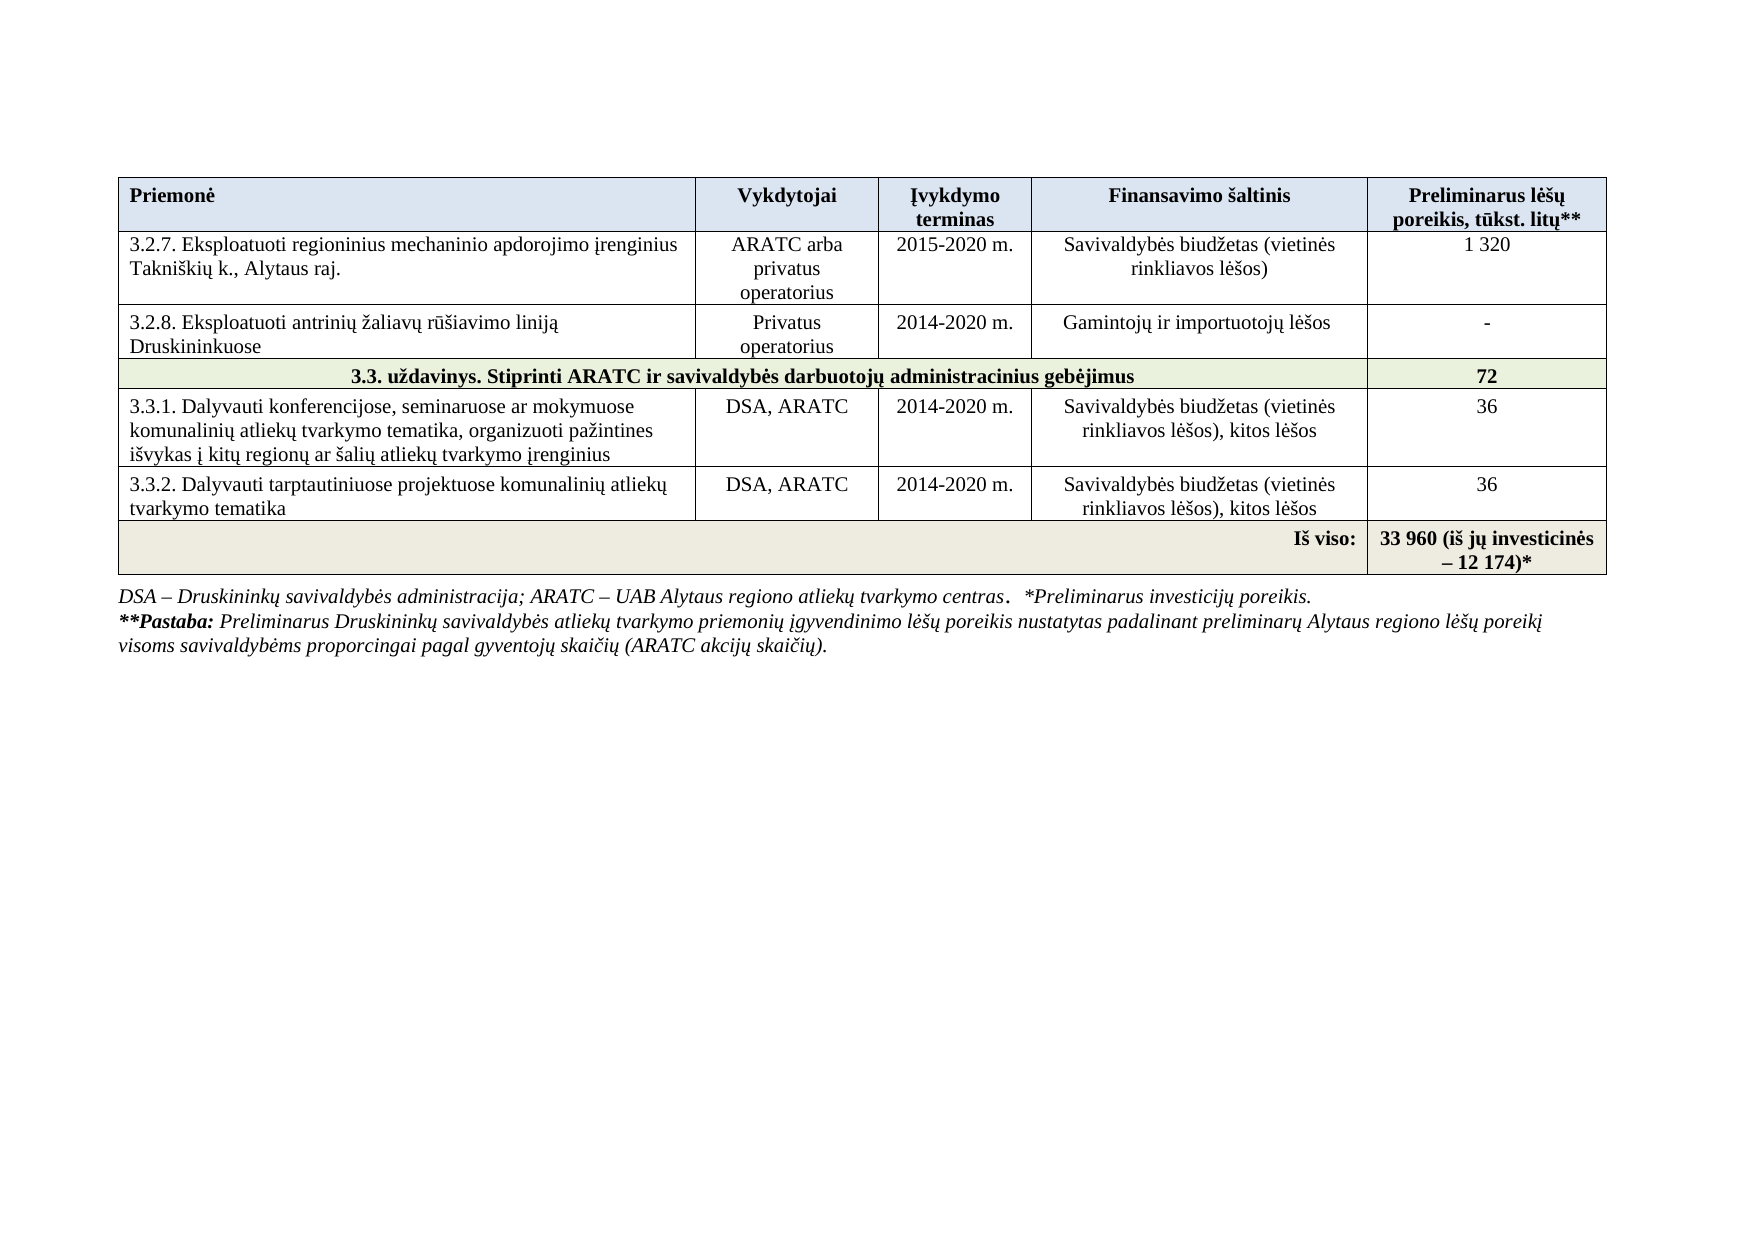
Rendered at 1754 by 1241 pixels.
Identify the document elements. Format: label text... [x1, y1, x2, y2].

table_cell 33 960 (iš jų investicinės – 12 174)* [1368, 521, 1606, 574]
table_cell ARATC arba privatus operatorius [696, 232, 878, 304]
table_cell Savivaldybės biudžetas (vietinės rinkliavos lėšos), kitos lėšos [1032, 389, 1367, 466]
table_cell 2015-2020 m. [879, 232, 1031, 304]
table_header Preliminarus lėšų poreikis, tūkst. litų** [1368, 178, 1606, 231]
table_header Įvykdymo terminas [879, 178, 1031, 231]
table_cell Gamintojų ir importuotojų lėšos [1032, 305, 1367, 358]
table_cell Savivaldybės biudžetas (vietinės rinkliavos lėšos) [1032, 232, 1367, 304]
table_cell DSA, ARATC [696, 467, 878, 520]
text **Pastaba: Preliminarus Druskininkų savivaldybės atliekų tvarkymo priemonių įgyvendinimo lėšų poreikis nustatytas padalinant preliminarų Alytaus regiono lėšų poreikį visoms savivaldybėms proporcingai pagal gyventojų skaičių (ARATC akcijų skaičių). [118, 609, 1606, 657]
table_cell 36 [1368, 467, 1606, 520]
table_cell 36 [1368, 389, 1606, 466]
table_cell Privatus operatorius [696, 305, 878, 358]
table_header Vykdytojai [696, 178, 878, 231]
table_cell 1 320 [1368, 232, 1606, 304]
table_cell Iš viso: [119, 521, 1367, 574]
table_cell 72 [1368, 359, 1606, 388]
table_cell 3.3.1. Dalyvauti konferencijose, seminaruose ar mokymuose komunalinių atliekų tvarkymo tematika, organizuoti pažintines išvykas į kitų regionų ar šalių atliekų tvarkymo įrenginius [119, 389, 695, 466]
table_cell 2014-2020 m. [879, 467, 1031, 520]
table_cell DSA, ARATC [696, 389, 878, 466]
table_cell 3.3. uždavinys. Stiprinti ARATC ir savivaldybės darbuotojų administracinius gebėjimus [119, 359, 1367, 388]
table_cell 3.2.7. Eksploatuoti regioninius mechaninio apdorojimo įrenginius Takniškių k., Alytaus raj. [119, 232, 695, 304]
table_cell - [1368, 305, 1606, 358]
table_cell 3.3.2. Dalyvauti tarptautiniuose projektuose komunalinių atliekų tvarkymo tematika [119, 467, 695, 520]
table_cell 2014-2020 m. [879, 389, 1031, 466]
table_cell 2014-2020 m. [879, 305, 1031, 358]
table_header Priemonė [119, 178, 695, 231]
table_cell Savivaldybės biudžetas (vietinės rinkliavos lėšos), kitos lėšos [1032, 467, 1367, 520]
table_cell 3.2.8. Eksploatuoti antrinių žaliavų rūšiavimo liniją Druskininkuose [119, 305, 695, 358]
text DSA – Druskininkų savivaldybės administracija; ARATC – UAB Alytaus regiono atliekų tvarkymo centras. *Preliminarus investicijų poreikis. [118, 580, 1606, 609]
table_header Finansavimo šaltinis [1032, 178, 1367, 231]
